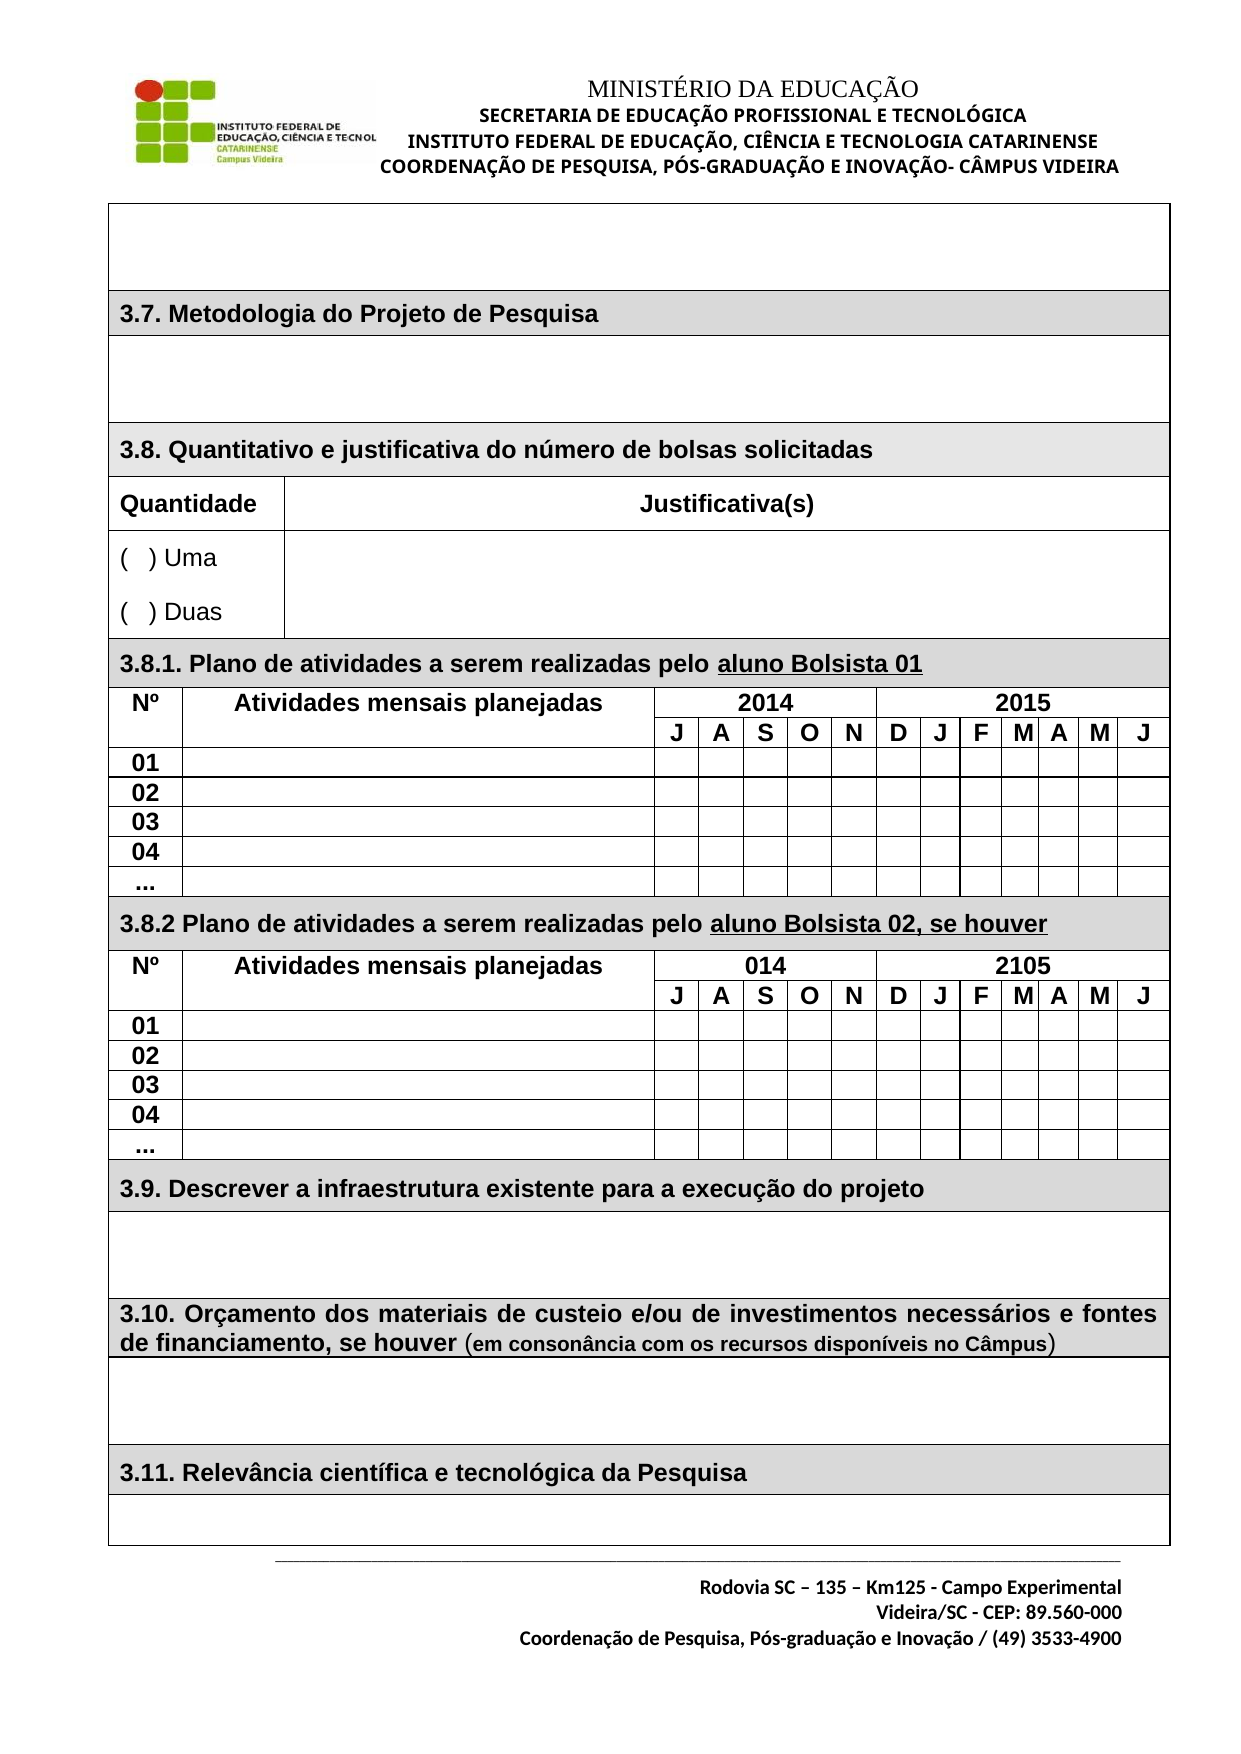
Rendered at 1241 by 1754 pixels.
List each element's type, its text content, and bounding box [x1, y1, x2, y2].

table_cell [921, 837, 959, 866]
table_cell [744, 1011, 787, 1040]
table_cell [1039, 748, 1078, 776]
table_cell [699, 1130, 743, 1159]
table_cell [1118, 837, 1169, 866]
table_cell [877, 807, 920, 836]
table_cell [109, 336, 1169, 422]
table_cell [1039, 1130, 1078, 1159]
table_cell [788, 867, 831, 896]
table_cell Atividades mensais planejadas [183, 688, 654, 747]
table_cell [921, 1041, 959, 1069]
table_cell [1079, 1100, 1117, 1129]
table_cell [183, 1100, 654, 1129]
table_cell [832, 748, 876, 776]
table_cell J [1118, 718, 1169, 747]
table_cell 014 [655, 951, 876, 980]
table_cell [877, 1011, 920, 1040]
table_cell Quantidade [109, 477, 284, 530]
table_cell [744, 837, 787, 866]
table_cell [1039, 807, 1078, 836]
table_cell ... [109, 867, 182, 896]
table_cell 2015 [877, 688, 1169, 717]
table_cell ... [109, 1130, 182, 1159]
table_cell [921, 1100, 959, 1129]
table_cell M [1002, 718, 1038, 747]
table_cell A [1039, 981, 1078, 1010]
table_cell [699, 867, 743, 896]
table_cell [699, 837, 743, 866]
table_cell [832, 867, 876, 896]
table_cell [961, 1071, 1001, 1099]
table_cell [788, 837, 831, 866]
table_cell [788, 1041, 831, 1069]
table_cell [699, 1071, 743, 1099]
table_cell M [1079, 718, 1117, 747]
table_cell O [788, 718, 831, 747]
table_cell [183, 837, 654, 866]
table_cell 3.8.2 Plano de atividades a serem realizadas pelo aluno Bolsista 02, se houver [109, 897, 1169, 950]
table_cell [655, 867, 698, 896]
table_cell [183, 1011, 654, 1040]
table_cell [1002, 807, 1038, 836]
table_cell F [961, 981, 1001, 1010]
table_cell [961, 837, 1001, 866]
table_cell [1039, 1100, 1078, 1129]
table_cell [1002, 1100, 1038, 1129]
table_cell F [961, 718, 1001, 747]
table_cell N [832, 981, 876, 1010]
table_cell [877, 778, 920, 806]
table_cell [183, 867, 654, 896]
table_cell Nº [109, 688, 182, 747]
table_cell 02 [109, 1041, 182, 1069]
table_cell [744, 1100, 787, 1129]
table_cell N [832, 718, 876, 747]
table_cell [1039, 1011, 1078, 1040]
table_cell [788, 1011, 831, 1040]
table_cell D [877, 981, 920, 1010]
table_cell [109, 1358, 1169, 1444]
table_cell [744, 1041, 787, 1069]
table_cell [961, 807, 1001, 836]
table_cell [699, 778, 743, 806]
table_cell [1002, 1011, 1038, 1040]
table_cell [1118, 1041, 1169, 1069]
table_cell 04 [109, 1100, 182, 1129]
table_cell [655, 748, 698, 776]
table_cell [1039, 1041, 1078, 1069]
table_cell [921, 867, 959, 896]
table_cell [877, 748, 920, 776]
table_cell [1039, 837, 1078, 866]
table_cell [744, 867, 787, 896]
table_cell [921, 807, 959, 836]
table_cell [877, 1100, 920, 1129]
table_cell J [1118, 981, 1169, 1010]
table_cell [1079, 867, 1117, 896]
table_cell [744, 1071, 787, 1099]
table_cell [832, 1071, 876, 1099]
table_cell [109, 1212, 1169, 1298]
table_cell [699, 807, 743, 836]
table_cell J [655, 981, 698, 1010]
table_cell [1039, 1071, 1078, 1099]
table_cell [183, 1071, 654, 1099]
table_cell [183, 1130, 654, 1159]
table_cell [921, 748, 959, 776]
table_cell [1079, 1041, 1117, 1069]
table_cell [877, 1130, 920, 1159]
table_cell [832, 778, 876, 806]
table_cell [921, 1130, 959, 1159]
table_cell M [1002, 981, 1038, 1010]
table_cell 03 [109, 807, 182, 836]
table_cell [655, 1071, 698, 1099]
table_cell M [1079, 981, 1117, 1010]
table_cell J [921, 718, 959, 747]
table_cell [788, 1071, 831, 1099]
table_cell 2105 [877, 951, 1169, 980]
table_cell [832, 837, 876, 866]
table_cell A [699, 718, 743, 747]
table_cell [744, 1130, 787, 1159]
table_cell 01 [109, 1011, 182, 1040]
table_cell [1002, 1130, 1038, 1159]
table_cell [1002, 837, 1038, 866]
table_cell [285, 531, 1169, 638]
table_cell 3.7. Metodologia do Projeto de Pesquisa [109, 291, 1169, 335]
table_cell 01 [109, 748, 182, 776]
table_cell [1079, 1130, 1117, 1159]
table_cell [788, 748, 831, 776]
table_cell J [655, 718, 698, 747]
table_cell [961, 867, 1001, 896]
table_cell [1118, 867, 1169, 896]
table_cell [744, 778, 787, 806]
table_cell [921, 1011, 959, 1040]
table_cell D [877, 718, 920, 747]
table_cell [655, 1100, 698, 1129]
table_cell [183, 1041, 654, 1069]
table_cell [183, 778, 654, 806]
table_cell [788, 1130, 831, 1159]
table_cell Atividades mensais planejadas [183, 951, 654, 1010]
table_cell [877, 837, 920, 866]
table_cell [832, 1011, 876, 1040]
table_cell O [788, 981, 831, 1010]
table_cell [655, 778, 698, 806]
table_cell S [744, 981, 787, 1010]
table_cell [1002, 748, 1038, 776]
table_cell [1079, 778, 1117, 806]
table_cell [699, 748, 743, 776]
table_cell 03 [109, 1071, 182, 1099]
table_cell [1118, 1100, 1169, 1129]
table_cell [788, 807, 831, 836]
table_cell [1118, 1071, 1169, 1099]
table_cell [921, 1071, 959, 1099]
table_cell 3.8. Quantitativo e justificativa do número de bolsas solicitadas [109, 423, 1169, 476]
table_cell [1118, 748, 1169, 776]
table_cell [788, 1100, 831, 1129]
table_cell [832, 1041, 876, 1069]
table_cell [1079, 807, 1117, 836]
table_cell ( ) Uma ( ) Duas [109, 531, 284, 638]
table_cell [699, 1041, 743, 1069]
table_cell [109, 1495, 1169, 1545]
table_cell A [699, 981, 743, 1010]
table_cell [744, 748, 787, 776]
table_cell [961, 1041, 1001, 1069]
table_cell [655, 837, 698, 866]
table_cell [655, 1041, 698, 1069]
table_cell [961, 748, 1001, 776]
table_cell [699, 1011, 743, 1040]
table_cell [832, 1100, 876, 1129]
table_cell A [1039, 718, 1078, 747]
table_cell [961, 1100, 1001, 1129]
table_cell [1079, 837, 1117, 866]
table_cell [877, 1071, 920, 1099]
table_cell [1002, 778, 1038, 806]
table_cell [832, 1130, 876, 1159]
table_cell J [921, 981, 959, 1010]
table_cell [1079, 748, 1117, 776]
table_cell [1039, 778, 1078, 806]
table_cell [832, 807, 876, 836]
table_cell 04 [109, 837, 182, 866]
table_cell [877, 1041, 920, 1069]
table_cell [744, 807, 787, 836]
table_cell 3.10. Orçamento dos materiais de custeio e/ou de investimentos necessários e fontes de financiamento, se houver (em consonância com os recursos disponíveis no Câmpus) [109, 1299, 1169, 1356]
table_cell 3.11. Relevância científica e tecnológica da Pesquisa [109, 1445, 1169, 1494]
table_cell [788, 778, 831, 806]
table_cell 2014 [655, 688, 876, 717]
table_cell [1079, 1071, 1117, 1099]
table_cell [1002, 1041, 1038, 1069]
table_cell [1118, 778, 1169, 806]
table_cell 3.8.1. Plano de atividades a serem realizadas pelo aluno Bolsista 01 [109, 639, 1169, 687]
table_cell [921, 778, 959, 806]
table_cell [1118, 1130, 1169, 1159]
table_cell 02 [109, 778, 182, 806]
table_cell S [744, 718, 787, 747]
table_cell [1079, 1011, 1117, 1040]
table_cell [1002, 867, 1038, 896]
table_cell [961, 1011, 1001, 1040]
table_cell [183, 748, 654, 776]
table_cell [1039, 867, 1078, 896]
table_cell [877, 867, 920, 896]
table_cell [655, 1011, 698, 1040]
table_cell [1118, 807, 1169, 836]
table_cell 3.9. Descrever a infraestrutura existente para a execução do projeto [109, 1160, 1169, 1211]
table_cell [961, 778, 1001, 806]
table_cell Justificativa(s) [285, 477, 1169, 530]
table_cell [699, 1100, 743, 1129]
table_cell [1118, 1011, 1169, 1040]
table_cell [961, 1130, 1001, 1159]
table_cell [183, 807, 654, 836]
table_cell [655, 1130, 698, 1159]
table_cell [1002, 1071, 1038, 1099]
table_cell [109, 204, 1169, 290]
table_cell Nº [109, 951, 182, 1010]
table_cell [655, 807, 698, 836]
